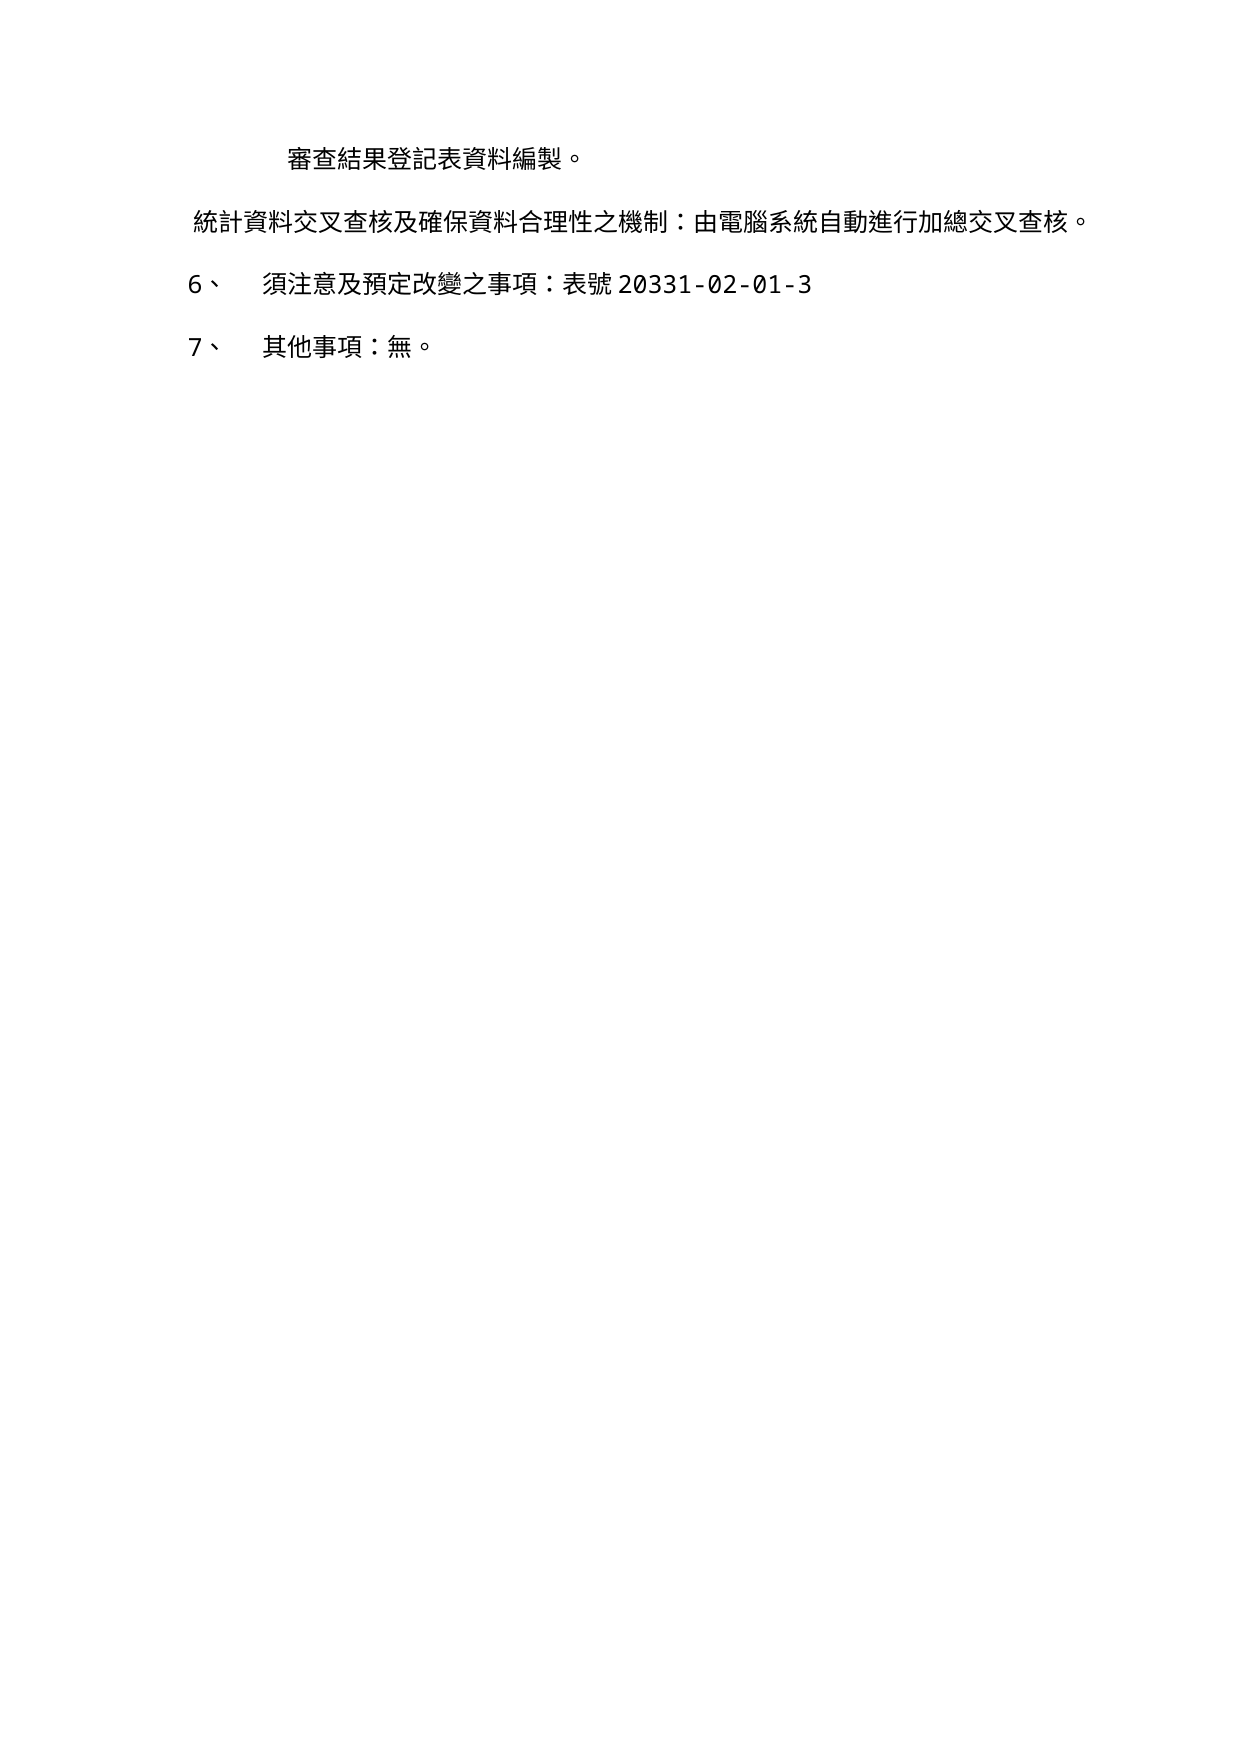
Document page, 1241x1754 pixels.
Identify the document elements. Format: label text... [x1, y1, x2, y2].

list 須注意及預定改變之事項：表號20331-02-01-3 [187, 241, 1087, 304]
text 統計資料交叉查核及確保資料合理性之機制：由電腦系統自動進行加總交叉查核。 [187, 179, 1087, 241]
list 其他事項：無。 [187, 304, 1087, 366]
list 審查結果登記表資料編製。 [237, 116, 1087, 179]
